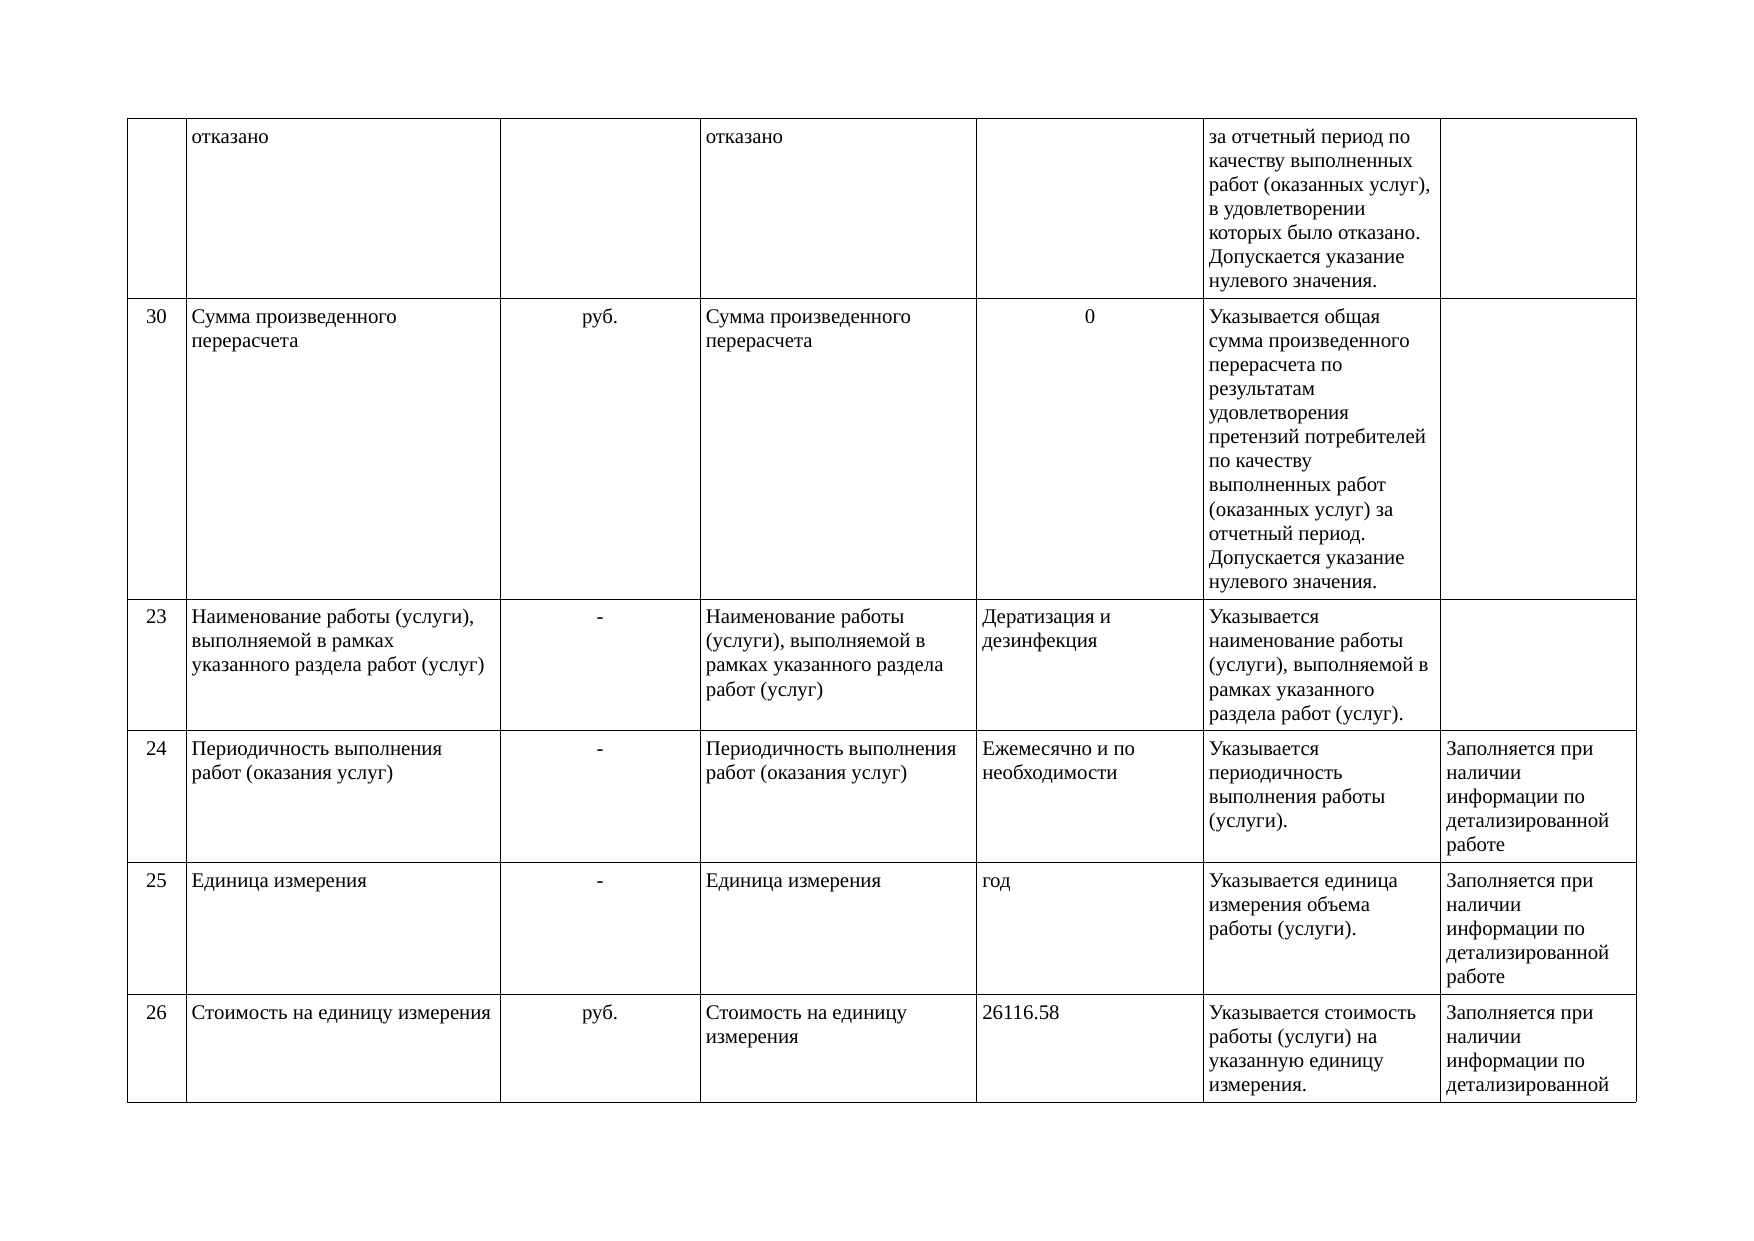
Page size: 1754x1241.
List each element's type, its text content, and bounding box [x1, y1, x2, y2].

table_cell 23 [128, 600, 186, 730]
table_cell Указывается стоимость работы (услуги) на указанную единицу измерения. [1204, 995, 1440, 1102]
table_cell Единица измерения [187, 863, 500, 994]
table_cell руб. [501, 995, 700, 1102]
table_cell - [501, 731, 700, 862]
table_cell отказано [701, 119, 976, 298]
table_cell Наименование работы (услуги), выполняемой в рамках указанного раздела работ (услуг) [187, 600, 500, 730]
table_cell - [501, 863, 700, 994]
table_cell 0 [977, 299, 1203, 598]
table_cell за отчетный период по качеству выполненных работ (оказанных услуг), в удовлетворении которых было отказано. Допускается указание нулевого значения. [1204, 119, 1440, 298]
table_cell 24 [128, 731, 186, 862]
table_cell 26116,58 [977, 995, 1203, 1102]
table_cell Наименование работы (услуги), выполняемой в рамках указанного раздела работ (услуг) [701, 600, 976, 730]
table_cell [1441, 119, 1636, 298]
table_cell Ежемесячно и по необходимости [977, 731, 1203, 862]
table_cell Дератизация и дезинфекция [977, 600, 1203, 730]
table_cell Указывается общая сумма произведенного перерасчета по результатам удовлетворения претензий потребителей по качеству выполненных работ (оказанных услуг) за отчетный период. Допускается указание нулевого значения. [1204, 299, 1440, 598]
table_cell 30 [128, 299, 186, 598]
table_cell 26 [128, 995, 186, 1102]
table_cell отказано [187, 119, 500, 298]
table_cell Заполняется при наличии информации по детализированной работе [1441, 863, 1636, 994]
table_cell Заполняется при наличии информации по детализированной [1441, 995, 1636, 1102]
table_cell Указывается единица измерения объема работы (услуги). [1204, 863, 1440, 994]
table_cell [1441, 299, 1636, 598]
table_cell Стоимость на единицу измерения [701, 995, 976, 1102]
table_cell [128, 119, 186, 298]
table_cell Указывается периодичность выполнения работы (услуги). [1204, 731, 1440, 862]
table_cell Единица измерения [701, 863, 976, 994]
table_cell Периодичность выполнения работ (оказания услуг) [187, 731, 500, 862]
table_cell [977, 119, 1203, 298]
table_cell [1441, 600, 1636, 730]
table_cell год [977, 863, 1203, 994]
table_cell Заполняется при наличии информации по детализированной работе [1441, 731, 1636, 862]
table_cell 25 [128, 863, 186, 994]
table_cell Стоимость на единицу измерения [187, 995, 500, 1102]
table_cell Периодичность выполнения работ (оказания услуг) [701, 731, 976, 862]
table_cell [501, 119, 700, 298]
table_cell Сумма произведенного перерасчета [187, 299, 500, 598]
table_cell Сумма произведенного перерасчета [701, 299, 976, 598]
table_cell руб. [501, 299, 700, 598]
table_cell Указывается наименование работы (услуги), выполняемой в рамках указанного раздела работ (услуг). [1204, 600, 1440, 730]
table_cell - [501, 600, 700, 730]
